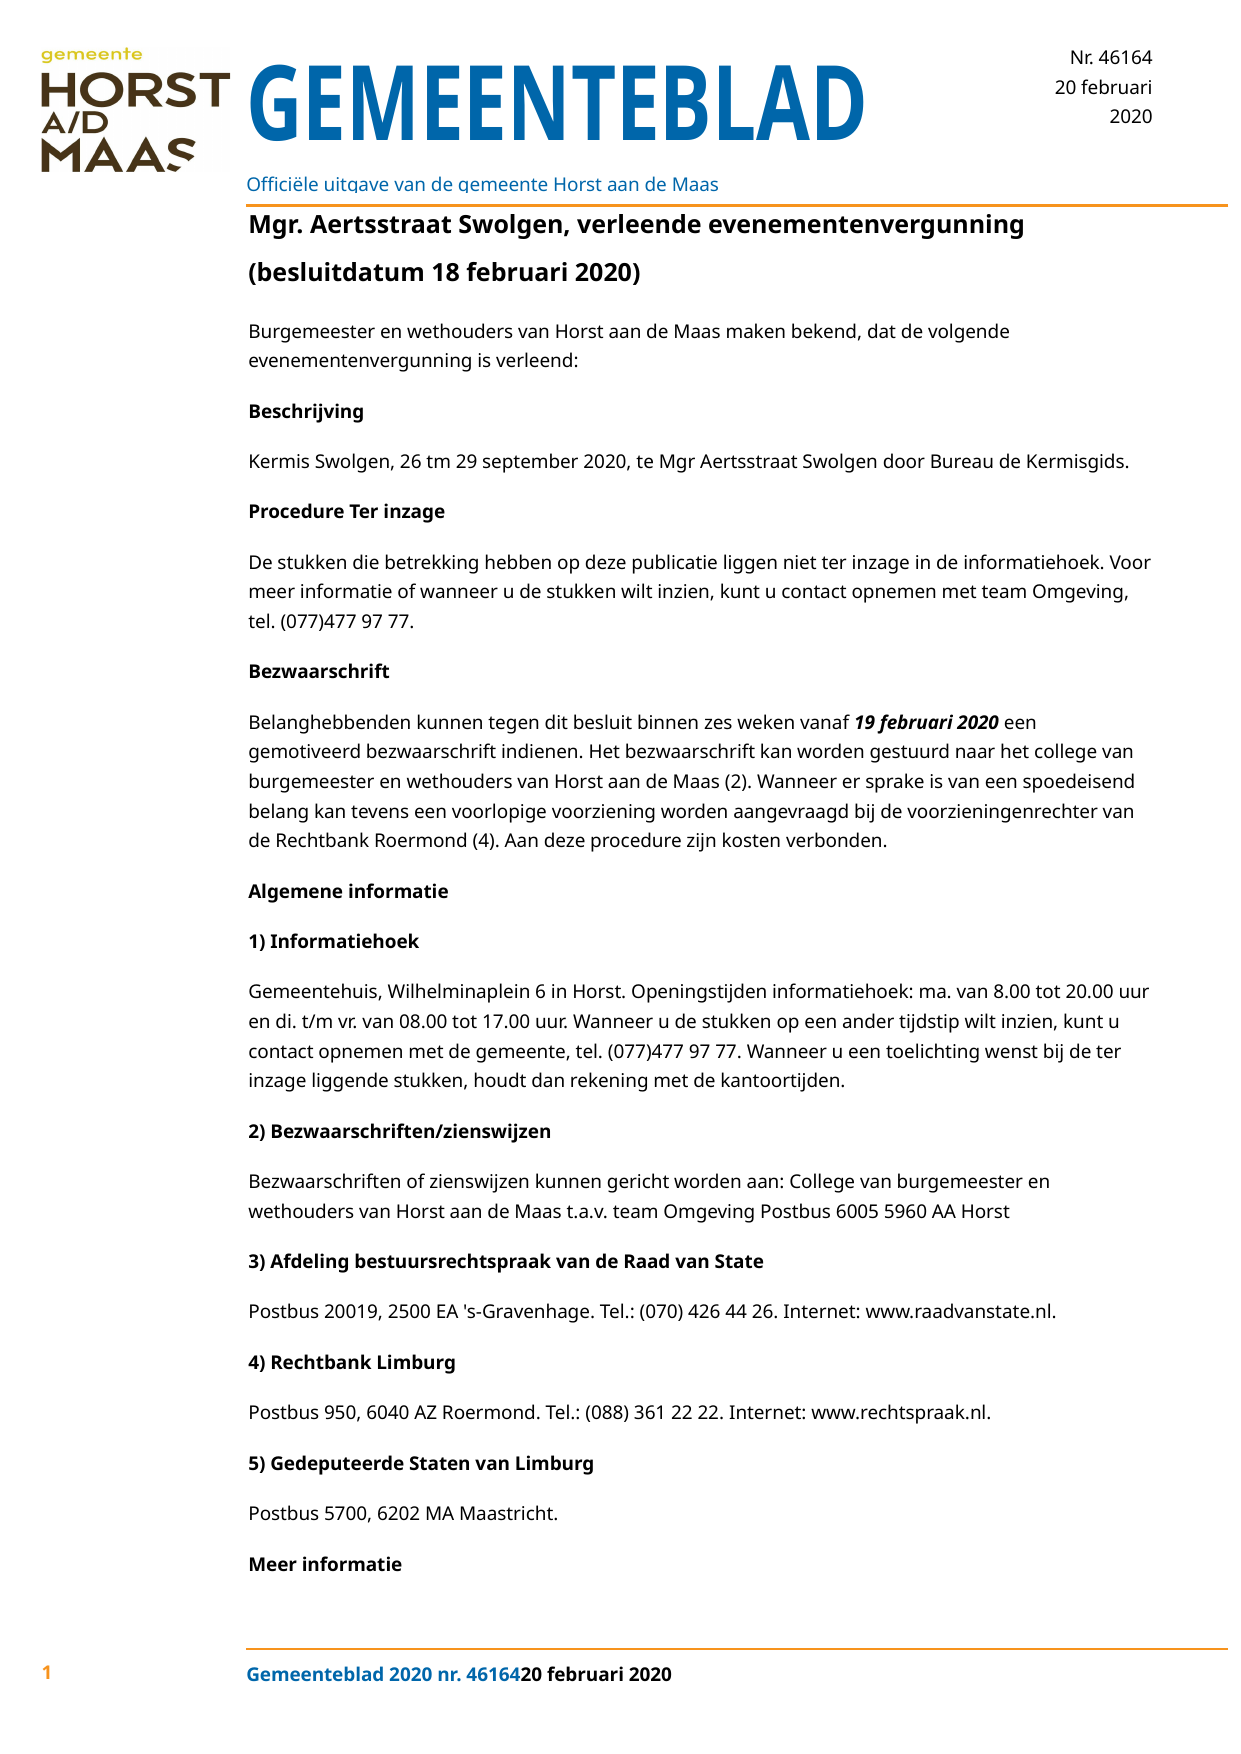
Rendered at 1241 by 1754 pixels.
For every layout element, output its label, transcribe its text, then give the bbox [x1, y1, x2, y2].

text Beschrijving [248, 398, 1152, 424]
text 4) Rechtbank Limburg [248, 1349, 1152, 1375]
text Postbus 950, 6040 AZ Roermond. Tel.: (088) 361 22 22. Internet: www.rechtspraak.nl. [248, 1399, 1152, 1425]
text Kermis Swolgen, 26 tm 29 september 2020, te Mgr Aertsstraat Swolgen door Bureau de Kermisgids. [248, 448, 1152, 474]
text Gemeentehuis, Wilhelminaplein 6 in Horst. Openingstijden informatiehoek: ma. van 8.00 tot 20.00 uur en di. t/m vr. van 08.00 tot 17.00 uur. Wanneer u de stukken op een ander tijdstip wilt inzien, kunt u contact opnemen met de gemeente, tel. (077)477 97 77. Wanneer u een toelichting wenst bij de ter inzage liggende stukken, houdt dan rekening met de kantoortijden. [248, 979, 1152, 1093]
text 1) Informatiehoek [248, 928, 1152, 954]
text Bezwaarschriften of zienswijzen kunnen gericht worden aan: College van burgemeester en wethouders van Horst aan de Maas t.a.v. team Omgeving Postbus 6005 5960 AA Horst [248, 1168, 1152, 1224]
text 2) Bezwaarschriften/zienswijzen [248, 1118, 1152, 1144]
text 5) Gedeputeerde Staten van Limburg [248, 1450, 1152, 1476]
text Postbus 20019, 2500 EA 's-Gravenhage. Tel.: (070) 426 44 26. Internet: www.raadvanstate.nl. [248, 1299, 1152, 1324]
text Bezwaarschrift [248, 659, 1152, 684]
text De stukken die betrekking hebben op deze publicatie liggen niet ter inzage in de informatiehoek. Voor meer informatie of wanneer u de stukken wilt inzien, kunt u contact opnemen met team Omgeving, tel. (077)477 97 77. [248, 549, 1152, 634]
text Meer informatie [248, 1551, 1152, 1577]
picture [41, 47, 231, 172]
text Postbus 5700, 6202 MA Maastricht. [248, 1500, 1152, 1526]
text Mgr. Aertsstraat Swolgen, verleende evenementenvergunning (besluitdatum 18 februari 2020) [248, 207, 1152, 288]
text 3) Afdeling bestuursrechtspraak van de Raad van State [248, 1248, 1152, 1274]
text Belanghebbenden kunnen tegen dit besluit binnen zes weken vanaf 19 februari 2020 een gemotiveerd bezwaarschrift indienen. Het bezwaarschrift kan worden gestuurd naar het college van burgemeester en wethouders van Horst aan de Maas (2). Wanneer er sprake is van een spoedeisend belang kan tevens een voorlopige voorziening worden aangevraagd bij de voorzieningenrechter van de Rechtbank Roermond (4). Aan deze procedure zijn kosten verbonden. [248, 709, 1152, 853]
text Algemene informatie [248, 878, 1152, 904]
text Burgemeester en wethouders van Horst aan de Maas maken bekend, dat de volgende evenementenvergunning is verleend: [248, 318, 1152, 373]
text Procedure Ter inzage [248, 499, 1152, 524]
